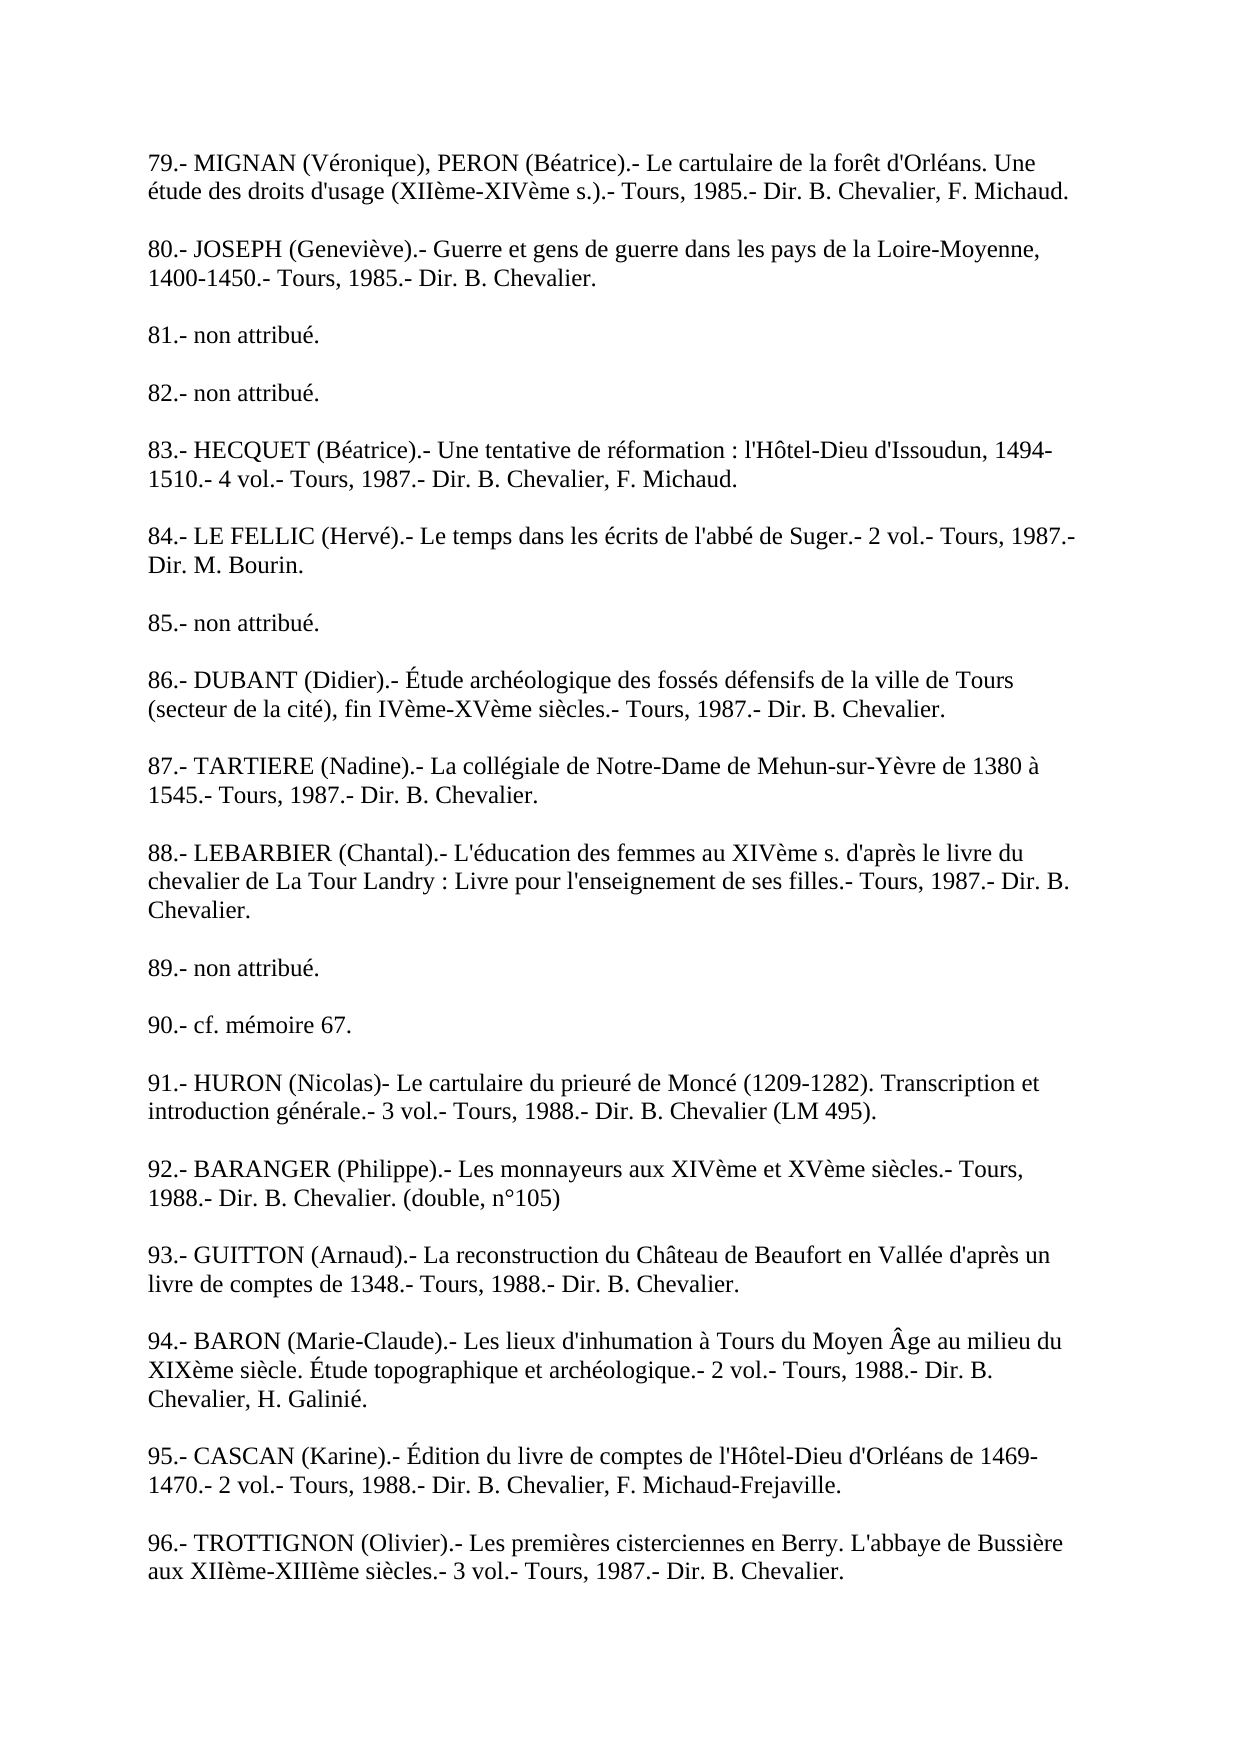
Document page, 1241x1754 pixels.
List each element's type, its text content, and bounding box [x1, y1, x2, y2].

text 79.- MIGNAN (Véronique), PERON (Béatrice).- Le cartulaire de la forêt d'Orléans. Une étude des droits d'usage (XIIème-XIVème s.).- Tours, 1985.- Dir. B. Chevalier, F. Michaud. 80.- JOSEPH (Geneviève).- Guerre et gens de guerre dans les pays de la Loire-Moyenne, 1400-1450.- Tours, 1985.- Dir. B. Chevalier. 81.- non attribué. 82.- non attribué. 83.- HECQUET (Béatrice).- Une tentative de réformation : l'Hôtel-Dieu d'Issoudun, 1494-1510.- 4 vol.- Tours, 1987.- Dir. B. Chevalier, F. Michaud. 84.- LE FELLIC (Hervé).- Le temps dans les écrits de l'abbé de Suger.- 2 vol.- Tours, 1987.- Dir. M. Bourin. 85.- non attribué. 86.- DUBANT (Didier).- Étude archéologique des fossés défensifs de la ville de Tours (secteur de la cité), fin IVème-XVème siècles.- Tours, 1987.- Dir. B. Chevalier. 87.- TARTIERE (Nadine).- La collégiale de Notre-Dame de Mehun-sur-Yèvre de 1380 à 1545.- Tours, 1987.- Dir. B. Chevalier. 88.- LEBARBIER (Chantal).- L'éducation des femmes au XIVème s. d'après le livre du chevalier de La Tour Landry : Livre pour l'enseignement de ses filles.- Tours, 1987.- Dir. B. Chevalier. 89.- non attribué. 90.- cf. mémoire 67. 91.- HURON (Nicolas)- Le cartulaire du prieuré de Moncé (1209-1282). Transcription et introduction générale.- 3 vol.- Tours, 1988.- Dir. B. Chevalier (LM 495). 92.- BARANGER (Philippe).- Les monnayeurs aux XIVème et XVème siècles.- Tours, 1988.- Dir. B. Chevalier. (double, n°105) 93.- GUITTON (Arnaud).- La reconstruction du Château de Beaufort en Vallée d'après un livre de comptes de 1348.- Tours, 1988.- Dir. B. Chevalier. 94.- BARON (Marie-Claude).- Les lieux d'inhumation à Tours du Moyen Âge au milieu du XIXème siècle. Étude topographique et archéologique.- 2 vol.- Tours, 1988.- Dir. B. Chevalier, H. Galinié. 95.- CASCAN (Karine).- Édition du livre de comptes de l'Hôtel-Dieu d'Orléans de 1469-1470.- 2 vol.- Tours, 1988.- Dir. B. Chevalier, F. Michaud-Frejaville. 96.- TROTTIGNON (Olivier).- Les premières cisterciennes en Berry. L'abbaye de Bussière aux XIIème-XIIIème siècles.- 3 vol.- Tours, 1987.- Dir. B. Chevalier. [148, 148, 1092, 1585]
